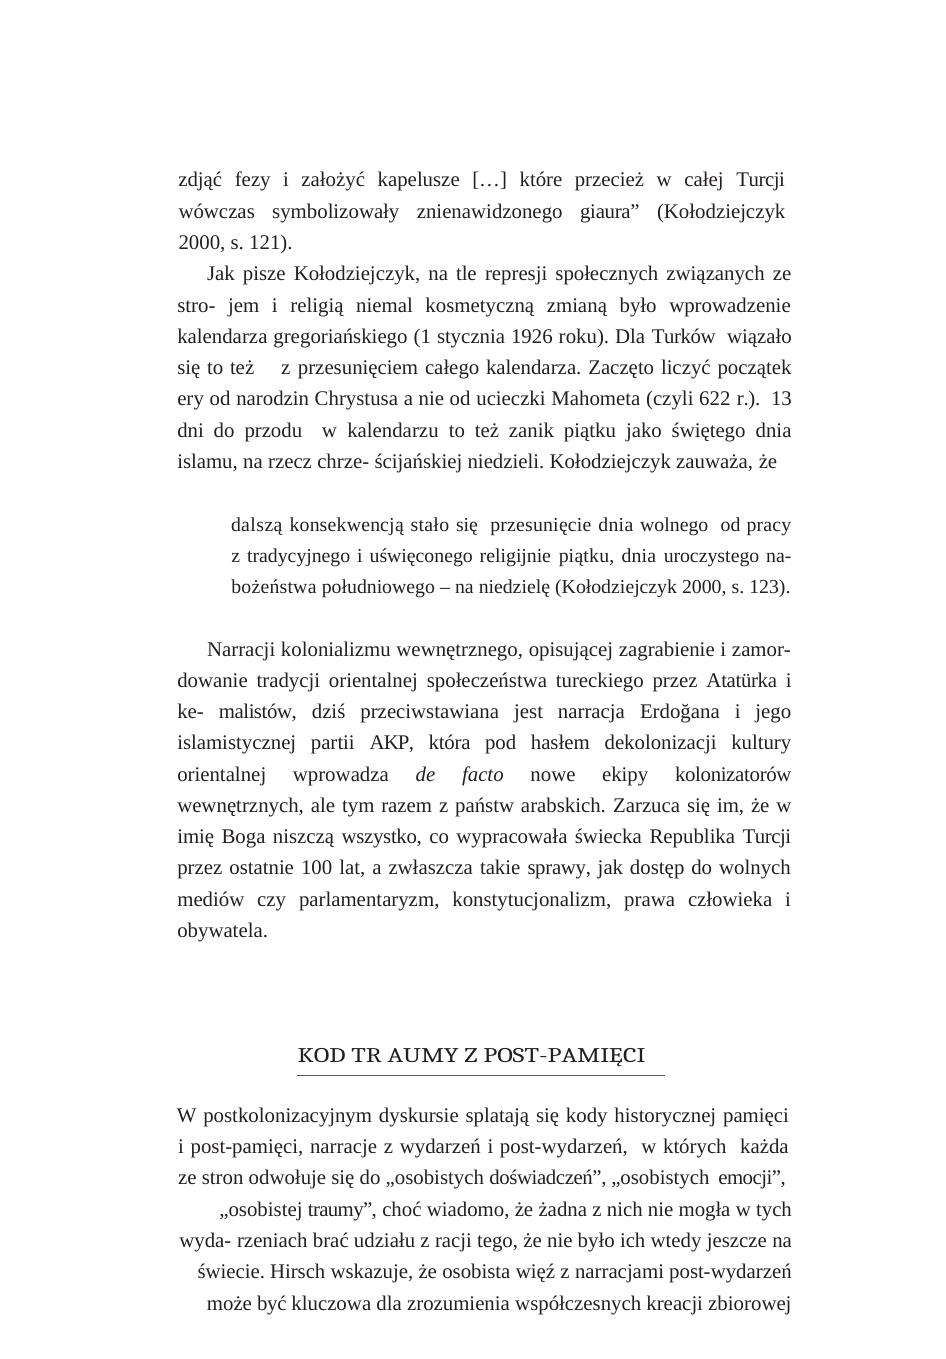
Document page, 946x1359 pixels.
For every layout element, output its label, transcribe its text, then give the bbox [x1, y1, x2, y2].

text „osobistej traumy”, choć wiadomo, że żadna z nich nie mogła w tych wyda- rzeniach brać udziału z racji tego, że nie było ich wtedy jeszcze na świecie. Hirsch wskazuje, że osobista więź z narracjami post-wydarzeń może być kluczowa dla zrozumienia współczesnych kreacji zbiorowej [171, 1197, 792, 1315]
text dalszą konsekwencją stało się przesunięcie dnia wolnego od pracy z tradycyjnego i uświęconego religijnie piątku, dnia uroczystego na- bożeństwa południowego – na niedzielę (Kołodziejczyk 2000, s. 123). [231, 513, 791, 598]
text W postkolonizacyjnym dyskursie splatają się kody historycznej pamięci i post-pamięci, narracje z wydarzeń i post-wydarzeń, w których każda ze stron odwołuje się do „osobistych doświadczeń”, „osobistych emocji”, [177, 1103, 790, 1189]
text KOD TR AUMY Z POST-PAMIĘCI [297, 1043, 814, 1067]
text Jak pisze Kołodziejczyk, na tle represji społecznych związanych ze stro- jem i religią niemal kosmetyczną zmianą było wprowadzenie kalendarza gregoriańskiego (1 stycznia 1926 roku). Dla Turków wiązało się to też z przesunięciem całego kalendarza. Zaczęto liczyć początek ery od narodzin Chrystusa a nie od ucieczki Mahometa (czyli 622 r.). 13 dni do przodu w kalendarzu to też zanik piątku jako świętego dnia islamu, na rzecz chrze- ścijańskiej niedzieli. Kołodziejczyk zauważa, że [177, 261, 792, 473]
text zdjąć fezy i założyć kapelusze […] które przecież w całej Turcji wówczas symbolizowały znienawidzonego giaura” (Kołodziejczyk 2000, s. 121). [178, 167, 785, 254]
text Narracji kolonializmu wewnętrznego, opisującej zagrabienie i zamor- dowanie tradycji orientalnej społeczeństwa tureckiego przez Atatürka i ke- malistów, dziś przeciwstawiana jest narracja Erdoğana i jego islamistycznej partii AKP, która pod hasłem dekolonizacji kultury orientalnej wprowadza de facto nowe ekipy kolonizatorów wewnętrznych, ale tym razem z państw arabskich. Zarzuca się im, że w imię Boga niszczą wszystko, co wypracowała świecka Republika Turcji przez ostatnie 100 lat, a zwłaszcza takie sprawy, jak dostęp do wolnych mediów czy parlamentaryzm, konstytucjonalizm, prawa człowieka i obywatela. [177, 636, 792, 942]
